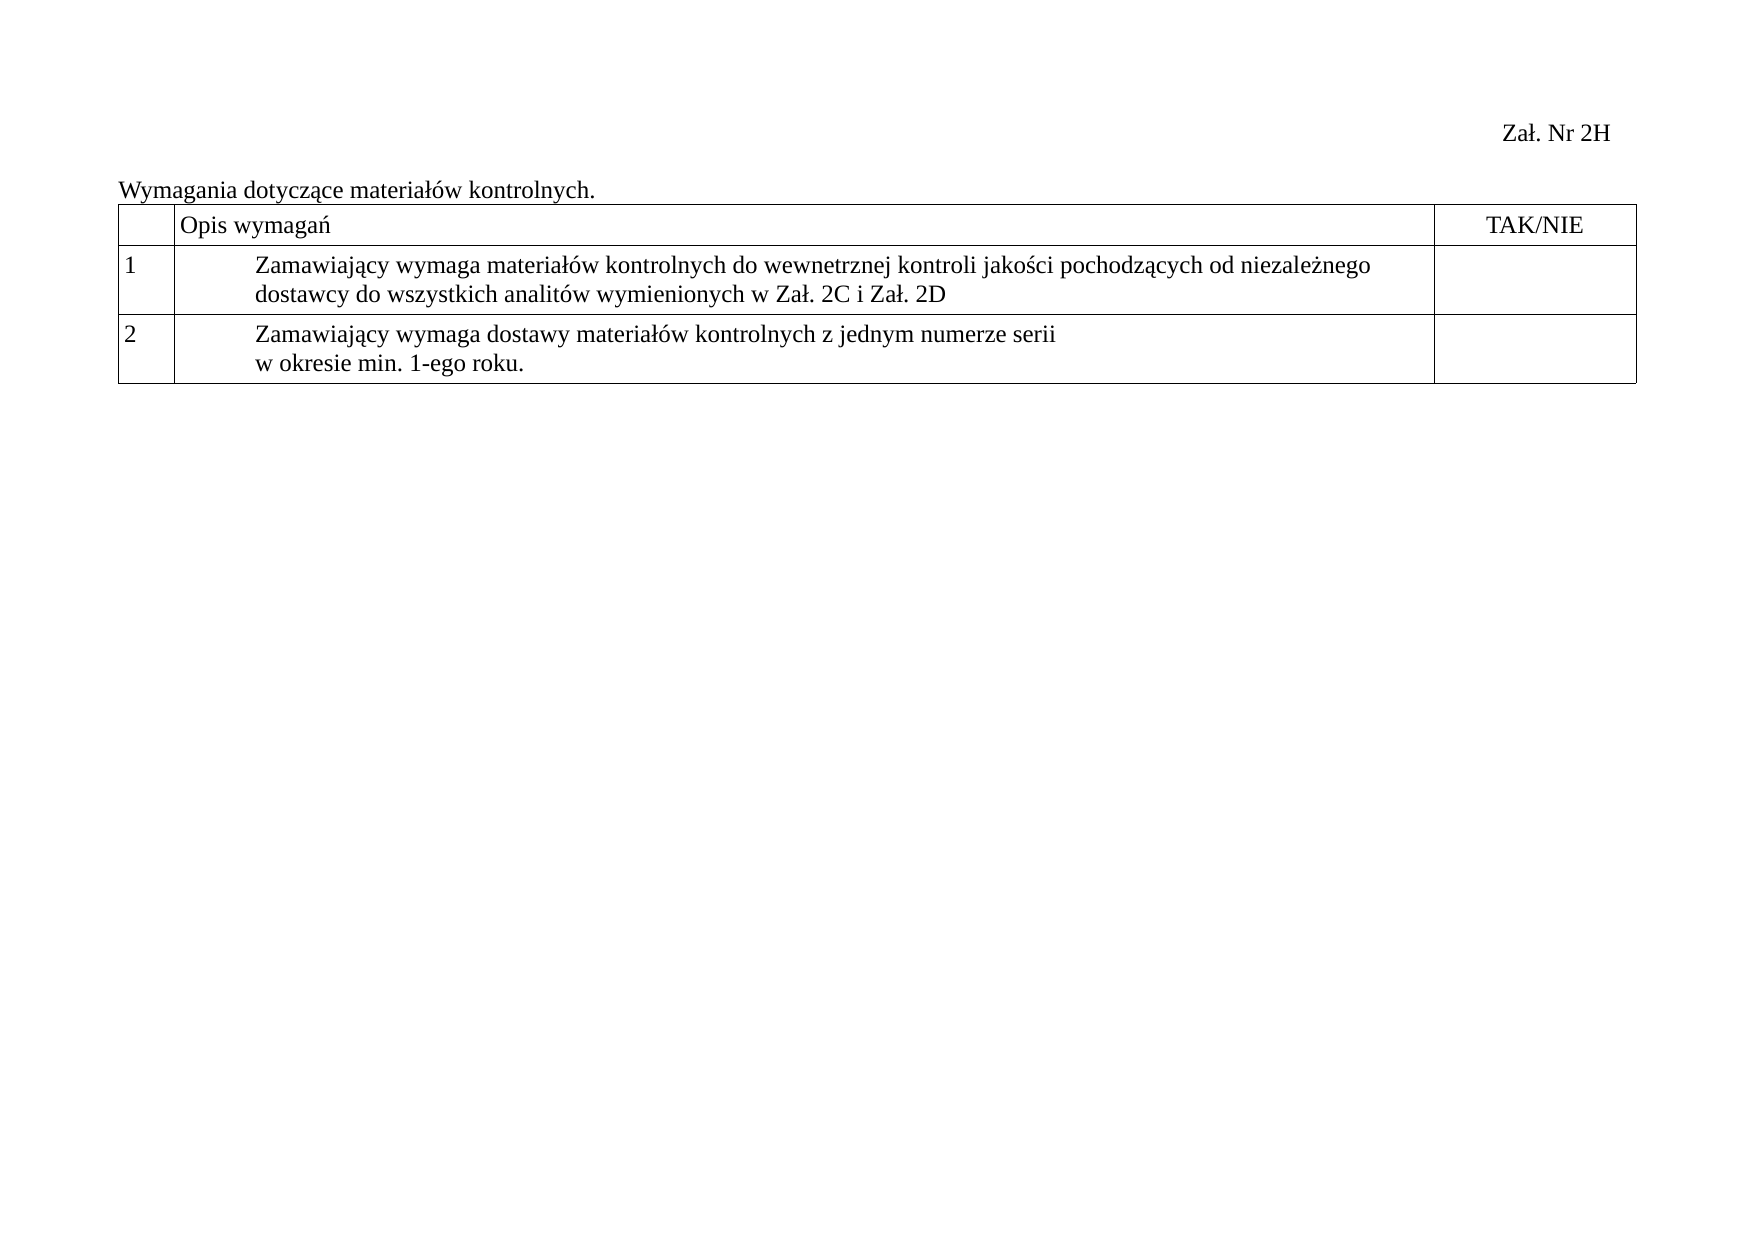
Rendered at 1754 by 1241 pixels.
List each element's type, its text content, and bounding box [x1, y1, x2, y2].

table_header TAK/NIE [1435, 205, 1636, 245]
text Zał. Nr 2H [118, 118, 1636, 147]
text Wymagania dotyczące materiałów kontrolnych. [118, 176, 1636, 204]
table_cell [1435, 315, 1636, 383]
table_header [119, 205, 174, 245]
table_cell Zamawiający wymaga materiałów kontrolnych do wewnetrznej kontroli jakości pochodzących od niezależnego dostawcy do wszystkich analitów wymienionych w Zał. 2C i Zał. 2D [175, 246, 1434, 314]
table_cell 1 [119, 246, 174, 314]
table_cell [1435, 246, 1636, 314]
table_header Opis wymagań [175, 205, 1434, 245]
table_cell Zamawiający wymaga dostawy materiałów kontrolnych z jednym numerze serii w okresie min. 1-ego roku. [175, 315, 1434, 383]
table_cell 2 [119, 315, 174, 383]
